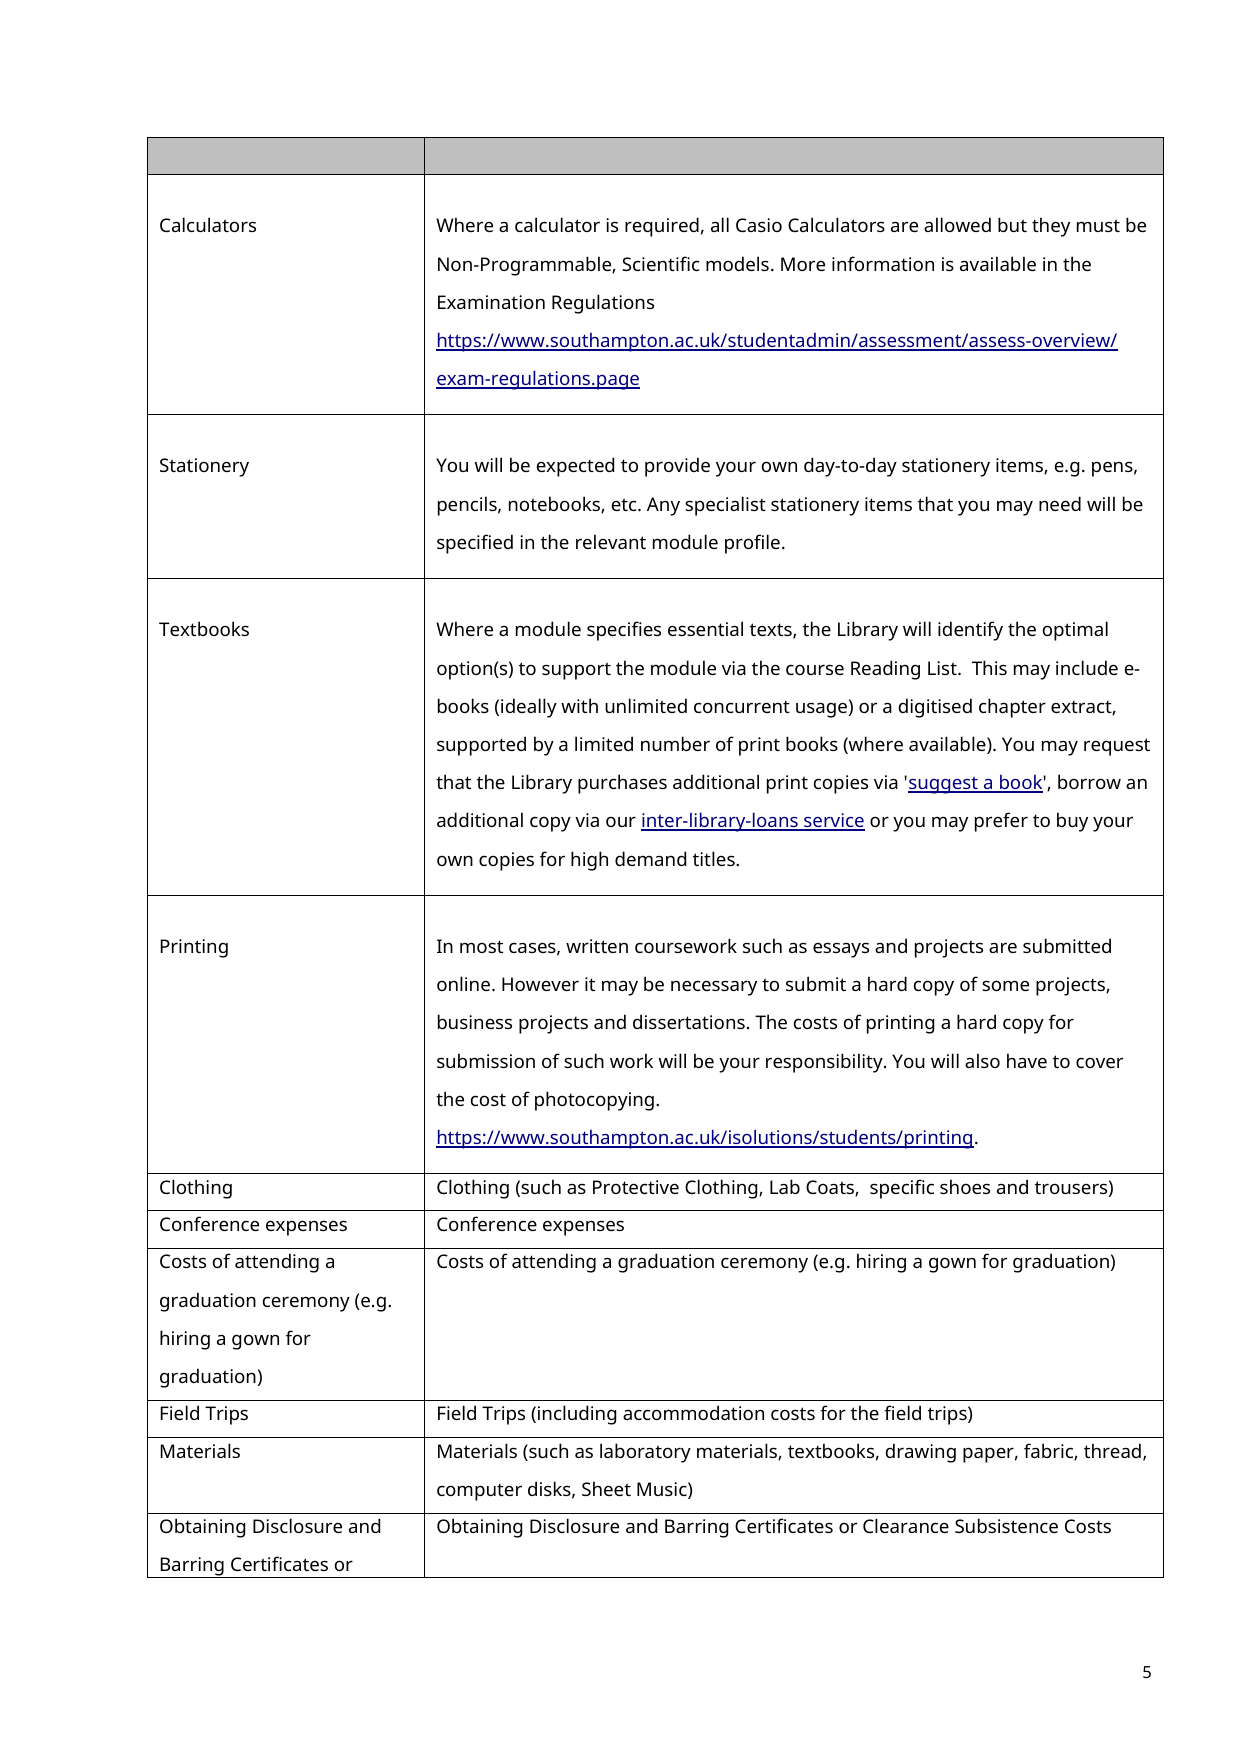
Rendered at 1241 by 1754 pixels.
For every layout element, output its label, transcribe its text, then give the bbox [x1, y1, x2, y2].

table_cell Costs of attending a graduation ceremony (e.g. hiring a gown for graduation) [425, 1249, 1163, 1400]
table_cell Conference expenses [425, 1211, 1163, 1248]
table_cell Costs of attending a graduation ceremony (e.g. hiring a gown for graduation) [148, 1249, 424, 1400]
table_cell You will be expected to provide your own day-to-day stationery items, e.g. pens, pencils, notebooks, etc. Any specialist stationery items that you may need will be specified in the relevant module profile. [425, 415, 1163, 578]
table_cell Clothing (such as Protective Clothing, Lab Coats, specific shoes and trousers) [425, 1174, 1163, 1210]
table_cell Materials [148, 1438, 424, 1512]
table_cell In most cases, written coursework such as essays and projects are submitted online. However it may be necessary to submit a hard copy of some projects, business projects and dissertations. The costs of printing a hard copy for submission of such work will be your responsibility. You will also have to cover the cost of photocopying. https://www.southampton.ac.uk/isolutions/students/printing. [425, 896, 1163, 1173]
table_cell Field Trips [148, 1401, 424, 1437]
table_cell Printing [148, 896, 424, 1173]
table_cell Textbooks [148, 579, 424, 895]
table_cell Stationery [148, 415, 424, 578]
table_cell Conference expenses [148, 1211, 424, 1248]
table_cell Materials (such as laboratory materials, textbooks, drawing paper, fabric, thread, computer disks, Sheet Music) [425, 1438, 1163, 1512]
table_cell Where a calculator is required, all Casio Calculators are allowed but they must be Non-Programmable, Scientific models. More information is available in the Examination Regulations https://www.southampton.ac.uk/studentadmin/assessment/assess-overview/exam-regulations.page [425, 175, 1163, 414]
table_cell Calculators [148, 175, 424, 414]
table_cell Clothing [148, 1174, 424, 1210]
table_cell Obtaining Disclosure and Barring Certificates or Clearance Subsistence Costs [425, 1514, 1163, 1577]
table_header [425, 138, 1163, 174]
table_header [148, 138, 424, 174]
table_cell Field Trips (including accommodation costs for the field trips) [425, 1401, 1163, 1437]
table_cell Where a module specifies essential texts, the Library will identify the optimal option(s) to support the module via the course Reading List. This may include e-books (ideally with unlimited concurrent usage) or a digitised chapter extract, supported by a limited number of print books (where available). You may request that the Library purchases additional print copies via 'suggest a book', borrow an additional copy via our inter-library-loans service or you may prefer to buy your own copies for high demand titles. [425, 579, 1163, 895]
table_cell Obtaining Disclosure and Barring Certificates or [148, 1514, 424, 1577]
